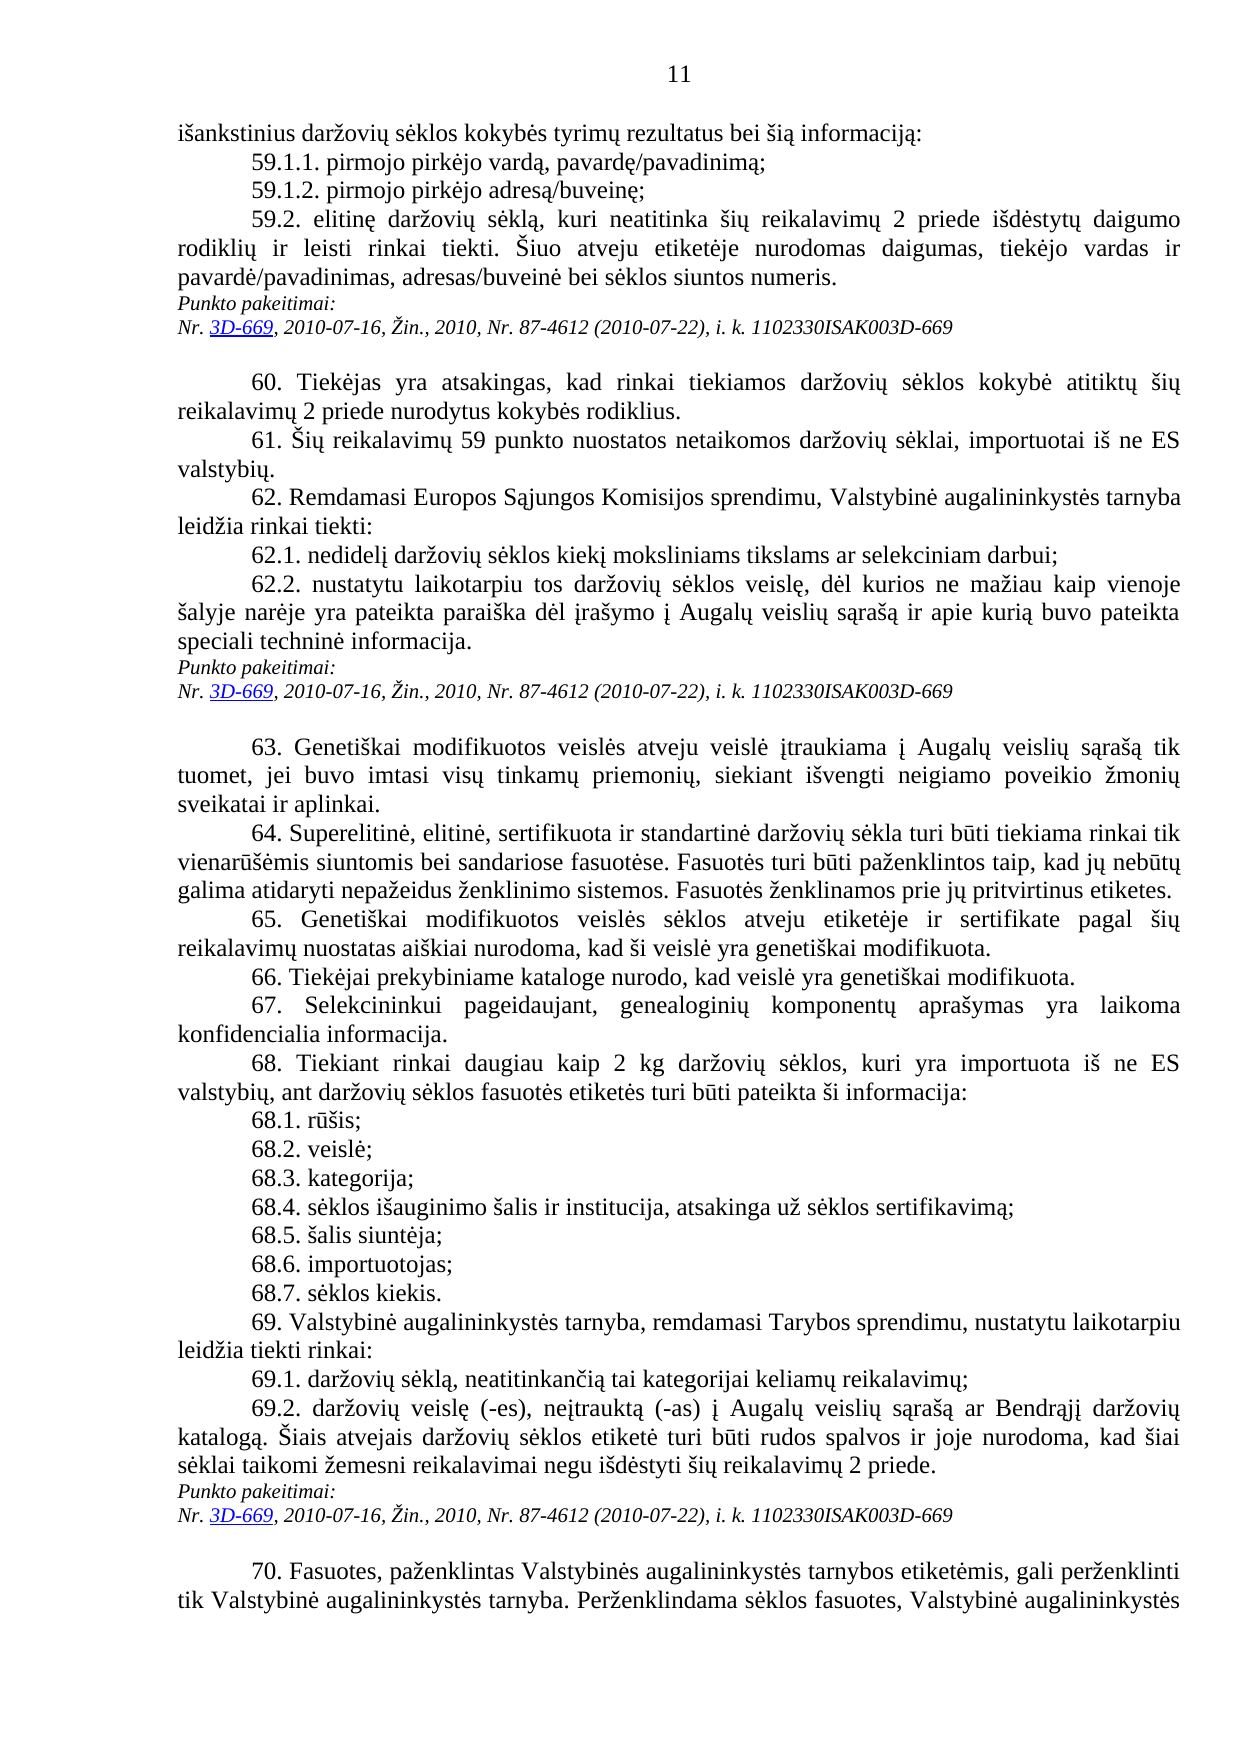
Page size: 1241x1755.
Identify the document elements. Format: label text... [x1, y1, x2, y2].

text Punkto pakeitimai: [177, 655, 1181, 679]
text 68.4. sėklos išauginimo šalis ir institucija, atsakinga už sėklos sertifikavimą; [177, 1192, 1181, 1221]
text Nr. 3D-669, 2010-07-16, Žin., 2010, Nr. 87-4612 (2010-07-22), i. k. 1102330ISAK003D-669 [177, 315, 1181, 339]
text 63. Genetiškai modifikuotos veislės atveju veislė įtraukiama į Augalų veislių sąrašą tik tuomet, jei buvo imtasi visų tinkamų priemonių, siekiant išvengti neigiamo poveikio žmonių sveikatai ir aplinkai. [177, 732, 1181, 818]
text 64. Superelitinė, elitinė, sertifikuota ir standartinė daržovių sėkla turi būti tiekiama rinkai tik vienarūšėmis siuntomis bei sandariose fasuotėse. Fasuotės turi būti paženklintos taip, kad jų nebūtų galima atidaryti nepažeidus ženklinimo sistemos. Fasuotės ženklinamos prie jų pritvirtinus etiketes. [177, 818, 1181, 904]
text Punkto pakeitimai: [177, 291, 1181, 315]
text Punkto pakeitimai: [177, 1479, 1181, 1503]
text 70. Fasuotes, paženklintas Valstybinės augalininkystės tarnybos etiketėmis, gali perženklinti tik Valstybinė augalininkystės tarnyba. Perženklindama sėklos fasuotes, Valstybinė augalininkystės [177, 1556, 1181, 1614]
text 60. Tiekėjas yra atsakingas, kad rinkai tiekiamos daržovių sėklos kokybė atitiktų šių reikalavimų 2 priede nurodytus kokybės rodiklius. [177, 367, 1181, 425]
text 68.7. sėklos kiekis. [177, 1278, 1181, 1307]
text 62.2. nustatytu laikotarpiu tos daržovių sėklos veislę, dėl kurios ne mažiau kaip vienoje šalyje narėje yra pateikta paraiška dėl įrašymo į Augalų veislių sąrašą ir apie kurią buvo pateikta speciali techninė informacija. [177, 569, 1181, 655]
text 65. Genetiškai modifikuotos veislės sėklos atveju etiketėje ir sertifikate pagal šių reikalavimų nuostatas aiškiai nurodoma, kad ši veislė yra genetiškai modifikuota. [177, 904, 1181, 962]
text 69.2. daržovių veislę (-es), neįtrauktą (-as) į Augalų veislių sąrašą ar Bendrąjį daržovių katalogą. Šiais atvejais daržovių sėklos etiketė turi būti rudos spalvos ir joje nurodoma, kad šiai sėklai taikomi žemesni reikalavimai negu išdėstyti šių reikalavimų 2 priede. [177, 1393, 1181, 1479]
text 69.1. daržovių sėklą, neatitinkančią tai kategorijai keliamų reikalavimų; [177, 1364, 1181, 1393]
text 59.1.2. pirmojo pirkėjo adresą/buveinę; [177, 176, 1181, 204]
text 62. Remdamasi Europos Sąjungos Komisijos sprendimu, Valstybinė augalininkystės tarnyba leidžia rinkai tiekti: [177, 482, 1181, 540]
text 59.1.1. pirmojo pirkėjo vardą, pavardę/pavadinimą; [177, 147, 1181, 176]
text 69. Valstybinė augalininkystės tarnyba, remdamasi Tarybos sprendimu, nustatytu laikotarpiu leidžia tiekti rinkai: [177, 1307, 1181, 1364]
text 67. Selekcininkui pageidaujant, genealoginių komponentų aprašymas yra laikoma konfidencialia informacija. [177, 991, 1181, 1048]
text 68.2. veislė; [177, 1134, 1181, 1163]
text Nr. 3D-669, 2010-07-16, Žin., 2010, Nr. 87-4612 (2010-07-22), i. k. 1102330ISAK003D-669 [177, 679, 1181, 703]
text 68.1. rūšis; [177, 1106, 1181, 1134]
text 62.1. nedidelį daržovių sėklos kiekį moksliniams tikslams ar selekciniam darbui; [177, 540, 1181, 569]
text 61. Šių reikalavimų 59 punkto nuostatos netaikomos daržovių sėklai, importuotai iš ne ES valstybių. [177, 425, 1181, 482]
text Nr. 3D-669, 2010-07-16, Žin., 2010, Nr. 87-4612 (2010-07-22), i. k. 1102330ISAK003D-669 [177, 1503, 1181, 1527]
text 66. Tiekėjai prekybiniame kataloge nurodo, kad veislė yra genetiškai modifikuota. [177, 962, 1181, 991]
text 68.6. importuotojas; [177, 1249, 1181, 1278]
text išankstinius daržovių sėklos kokybės tyrimų rezultatus bei šią informaciją: [177, 118, 1181, 147]
text 59.2. elitinę daržovių sėklą, kuri neatitinka šių reikalavimų 2 priede išdėstytų daigumo rodiklių ir leisti rinkai tiekti. Šiuo atveju etiketėje nurodomas daigumas, tiekėjo vardas ir pavardė/pavadinimas, adresas/buveinė bei sėklos siuntos numeris. [177, 204, 1181, 291]
text 68.5. šalis siuntėja; [177, 1221, 1181, 1249]
text 68. Tiekiant rinkai daugiau kaip 2 kg daržovių sėklos, kuri yra importuota iš ne ES valstybių, ant daržovių sėklos fasuotės etiketės turi būti pateikta ši informacija: [177, 1048, 1181, 1106]
text 68.3. kategorija; [177, 1163, 1181, 1192]
